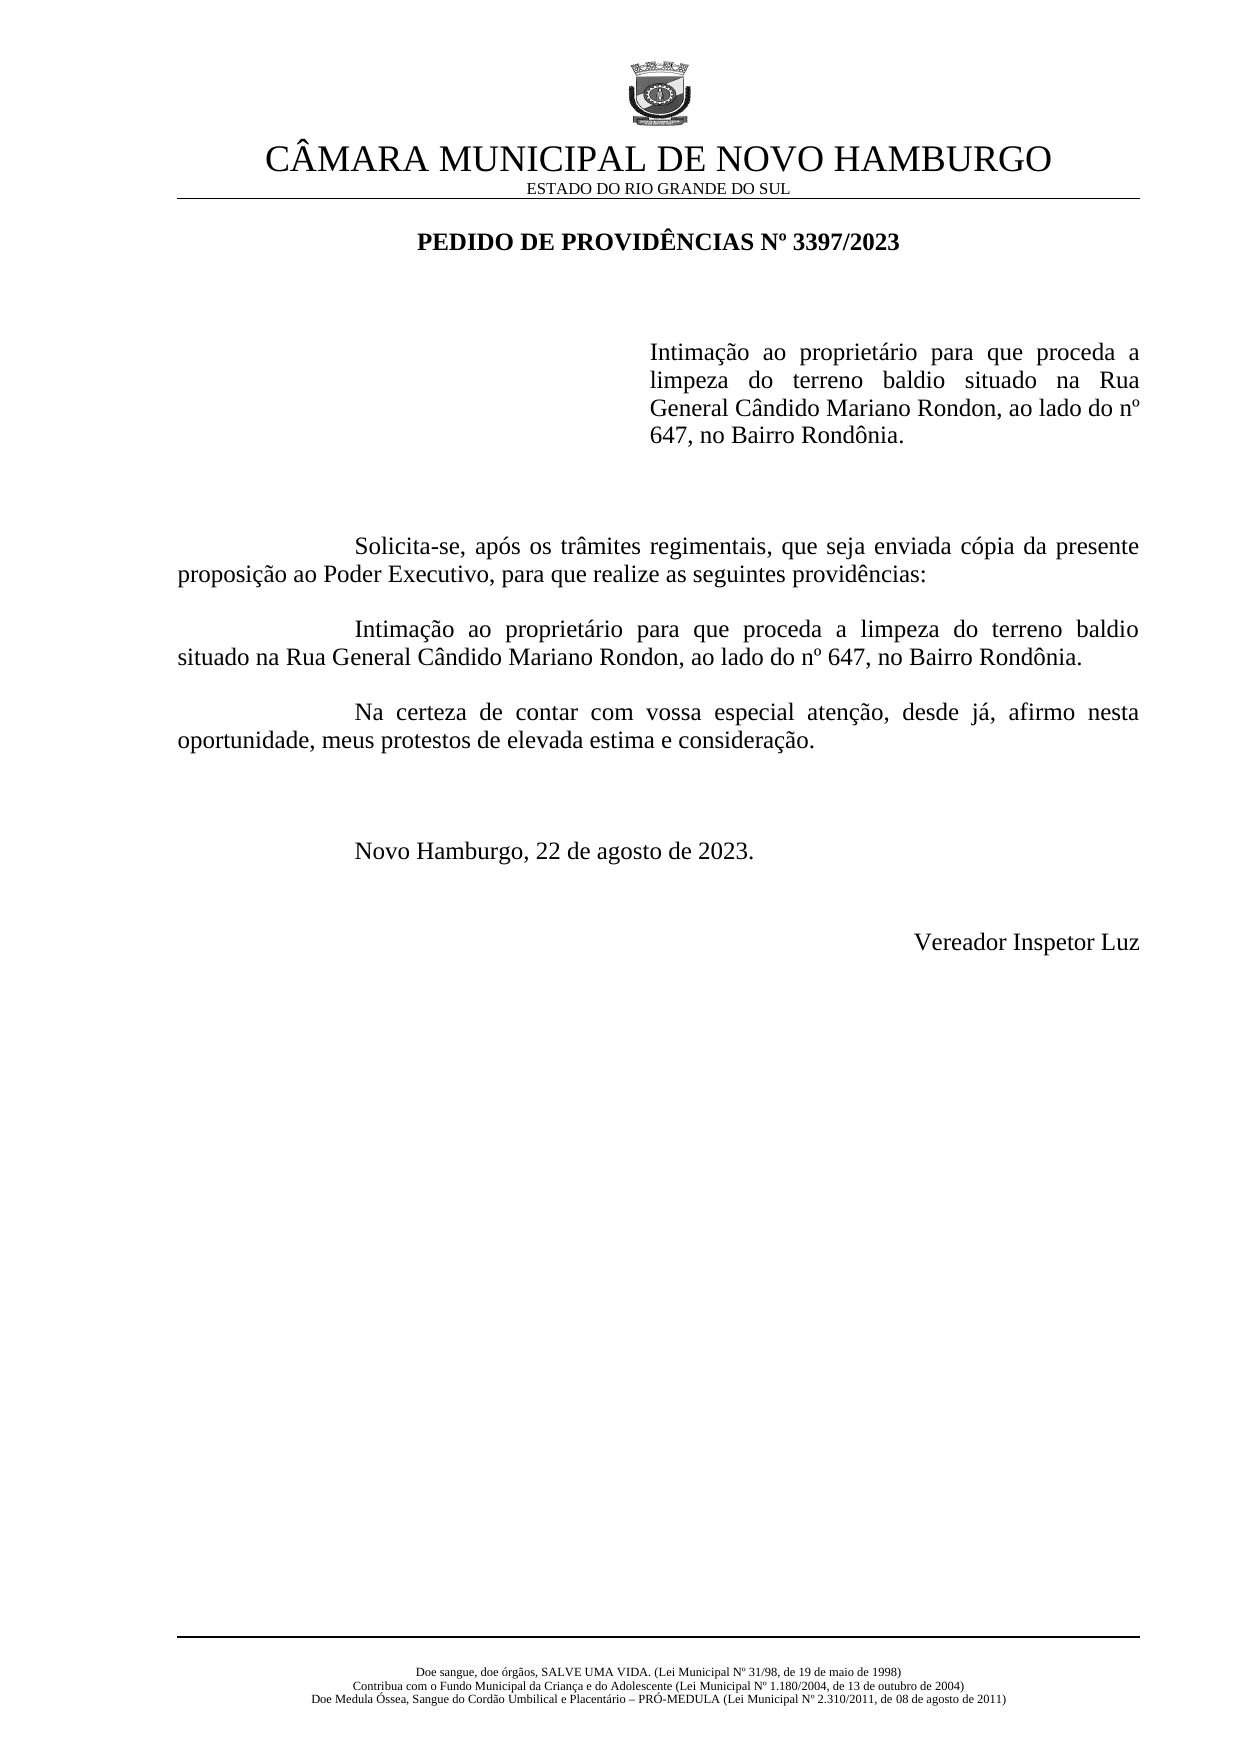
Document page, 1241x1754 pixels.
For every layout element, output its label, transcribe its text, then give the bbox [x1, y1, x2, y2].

text PEDIDO DE PROVIDÊNCIAS Nº 3397/2023 [177, 228, 1140, 256]
text Intimação ao proprietário para que proceda a limpeza do terreno baldio situado na Rua General Cândido Mariano Rondon, ao lado do nº 647, no Bairro Rondônia. [649, 338, 1140, 449]
text Novo Hamburgo, 22 de agosto de 2023. [177, 837, 1140, 864]
text Na certeza de contar com vossa especial atenção, desde já, afirmo nesta oportunidade, meus protestos de elevada estima e consideração. [177, 698, 1140, 754]
text Vereador Inspetor Luz [177, 928, 1140, 955]
text Intimação ao proprietário para que proceda a limpeza do terreno baldio situado na Rua General Cândido Mariano Rondon, ao lado do nº 647, no Bairro Rondônia. [177, 615, 1140, 671]
text Solicita-se, após os trâmites regimentais, que seja enviada cópia da presente proposição ao Poder Executivo, para que realize as seguintes providências: [177, 532, 1140, 587]
